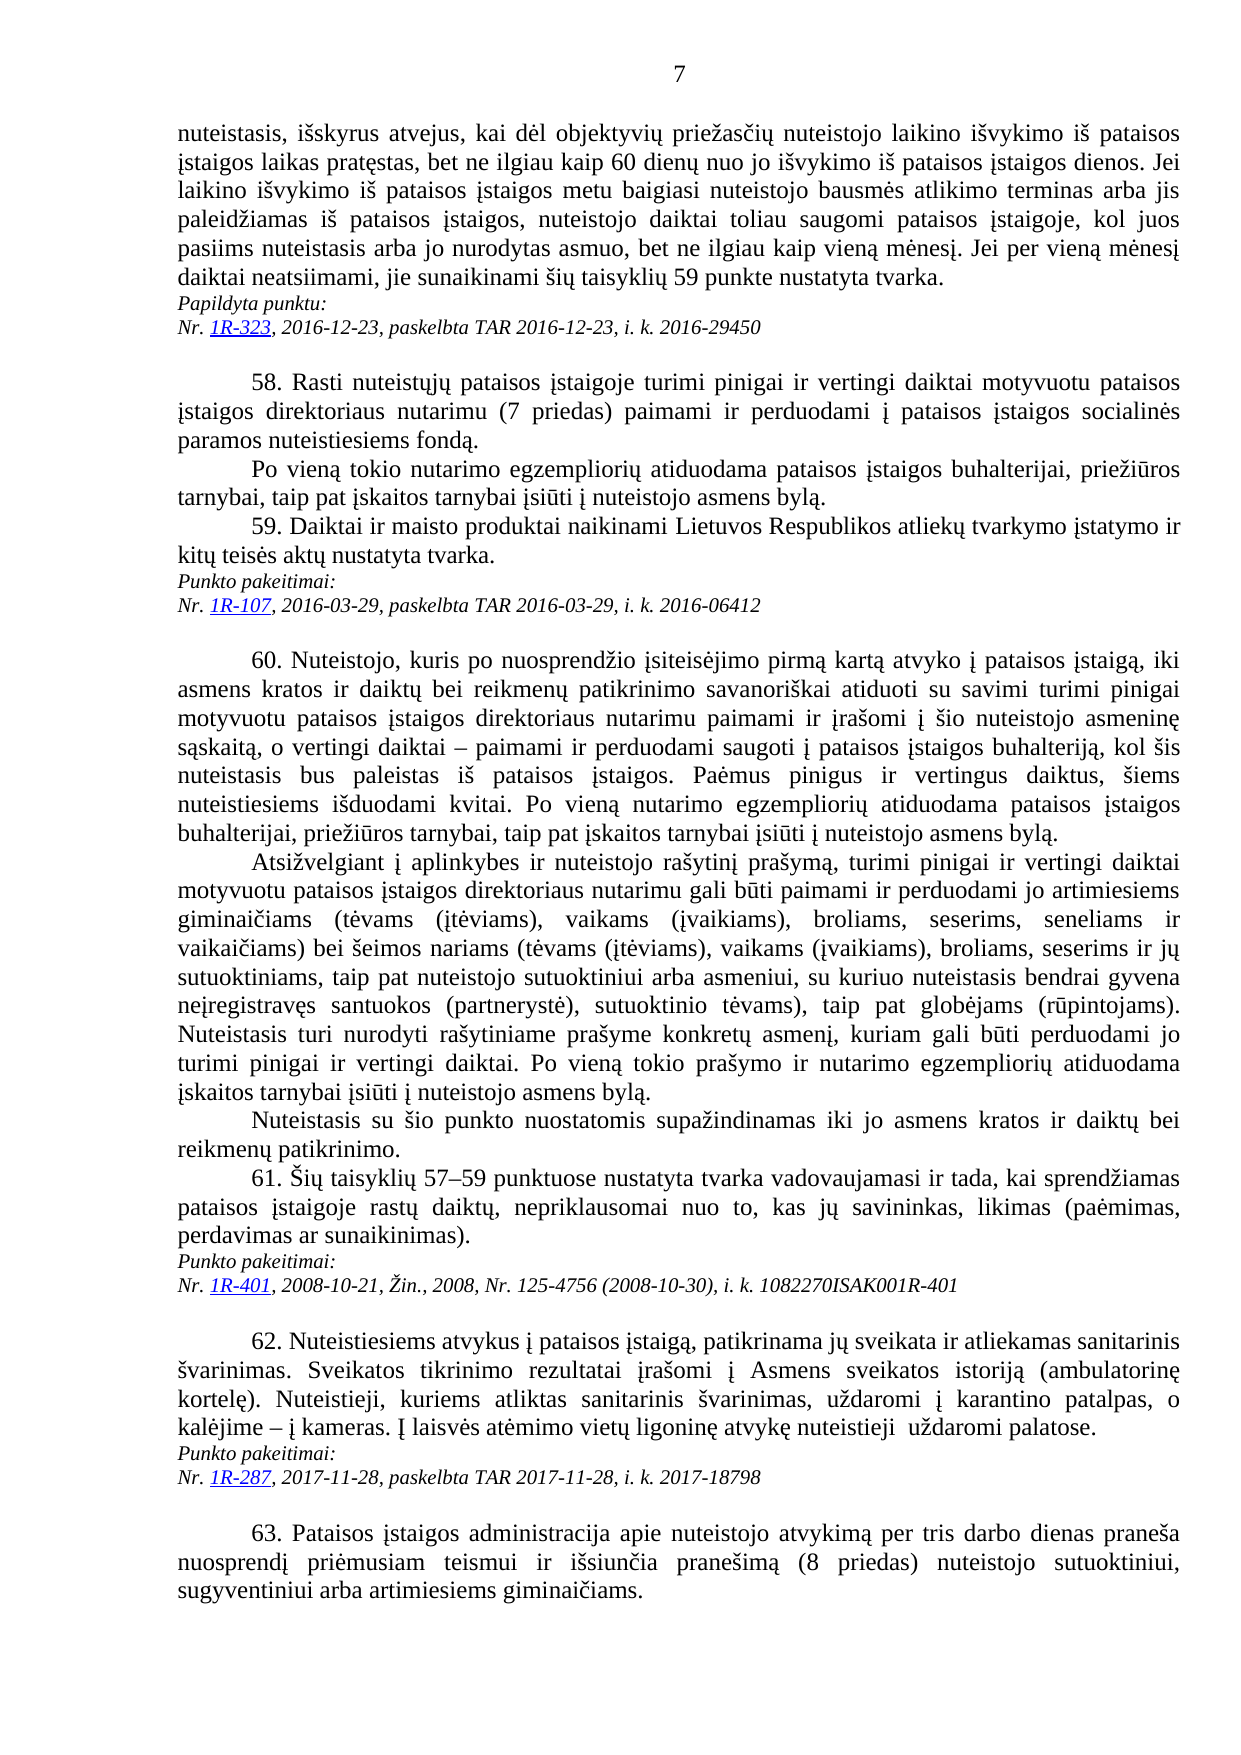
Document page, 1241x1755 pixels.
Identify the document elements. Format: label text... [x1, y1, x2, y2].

text Nr. 1R-323, 2016-12-23, paskelbta TAR 2016-12-23, i. k. 2016-29450 [177, 315, 1181, 339]
text 60. Nuteistojo, kuris po nuosprendžio įsiteisėjimo pirmą kartą atvyko į pataisos įstaigą, iki asmens kratos ir daiktų bei reikmenų patikrinimo savanoriškai atiduoti su savimi turimi pinigai motyvuotu pataisos įstaigos direktoriaus nutarimu paimami ir įrašomi į šio nuteistojo asmeninę sąskaitą, o vertingi daiktai – paimami ir perduodami saugoti į pataisos įstaigos buhalteriją, kol šis nuteistasis bus paleistas iš pataisos įstaigos. Paėmus pinigus ir vertingus daiktus, šiems nuteistiesiems išduodami kvitai. Po vieną nutarimo egzempliorių atiduodama pataisos įstaigos buhalterijai, priežiūros tarnybai, taip pat įskaitos tarnybai įsiūti į nuteistojo asmens bylą. [177, 646, 1181, 847]
text 61. Šių taisyklių 57–59 punktuose nustatyta tvarka vadovaujamasi ir tada, kai sprendžiamas pataisos įstaigoje rastų daiktų, nepriklausomai nuo to, kas jų savininkas, likimas (paėmimas, perdavimas ar sunaikinimas). [177, 1163, 1181, 1249]
text Punkto pakeitimai: [177, 569, 1181, 593]
text Atsižvelgiant į aplinkybes ir nuteistojo rašytinį prašymą, turimi pinigai ir vertingi daiktai motyvuotu pataisos įstaigos direktoriaus nutarimu gali būti paimami ir perduodami jo artimiesiems giminaičiams (tėvams (įtėviams), vaikams (įvaikiams), broliams, seserims, seneliams ir vaikaičiams) bei šeimos nariams (tėvams (įtėviams), vaikams (įvaikiams), broliams, seserims ir jų sutuoktiniams, taip pat nuteistojo sutuoktiniui arba asmeniui, su kuriuo nuteistasis bendrai gyvena neįregistravęs santuokos (partnerystė), sutuoktinio tėvams), taip pat globėjams (rūpintojams). Nuteistasis turi nurodyti rašytiniame prašyme konkretų asmenį, kuriam gali būti perduodami jo turimi pinigai ir vertingi daiktai. Po vieną tokio prašymo ir nutarimo egzempliorių atiduodama įskaitos tarnybai įsiūti į nuteistojo asmens bylą. [177, 847, 1181, 1106]
text Nr. 1R-401, 2008-10-21, Žin., 2008, Nr. 125-4756 (2008-10-30), i. k. 1082270ISAK001R-401 [177, 1273, 1181, 1297]
text Nr. 1R-107, 2016-03-29, paskelbta TAR 2016-03-29, i. k. 2016-06412 [177, 593, 1181, 617]
text 58. Rasti nuteistųjų pataisos įstaigoje turimi pinigai ir vertingi daiktai motyvuotu pataisos įstaigos direktoriaus nutarimu (7 priedas) paimami ir perduodami į pataisos įstaigos socialinės paramos nuteistiesiems fondą. [177, 367, 1181, 454]
text Punkto pakeitimai: [177, 1249, 1181, 1273]
text 62. Nuteistiesiems atvykus į pataisos įstaigą, patikrinama jų sveikata ir atliekamas sanitarinis švarinimas. Sveikatos tikrinimo rezultatai įrašomi į Asmens sveikatos istoriją (ambulatorinę kortelę). Nuteistieji, kuriems atliktas sanitarinis švarinimas, uždaromi į karantino patalpas, o kalėjime – į kameras. Į laisvės atėmimo vietų ligoninę atvykę nuteistieji uždaromi palatose. [177, 1326, 1181, 1441]
text Punkto pakeitimai: [177, 1441, 1181, 1465]
text 59. Daiktai ir maisto produktai naikinami Lietuvos Respublikos atliekų tvarkymo įstatymo ir kitų teisės aktų nustatyta tvarka. [177, 511, 1181, 569]
text Papildyta punktu: [177, 291, 1181, 315]
text 63. Pataisos įstaigos administracija apie nuteistojo atvykimą per tris darbo dienas praneša nuosprendį priėmusiam teismui ir išsiunčia pranešimą (8 priedas) nuteistojo sutuoktiniui, sugyventiniui arba artimiesiems giminaičiams. [177, 1518, 1181, 1604]
text Po vieną tokio nutarimo egzempliorių atiduodama pataisos įstaigos buhalterijai, priežiūros tarnybai, taip pat įskaitos tarnybai įsiūti į nuteistojo asmens bylą. [177, 454, 1181, 511]
text Nuteistasis su šio punkto nuostatomis supažindinamas iki jo asmens kratos ir daiktų bei reikmenų patikrinimo. [177, 1106, 1181, 1163]
text Nr. 1R-287, 2017-11-28, paskelbta TAR 2017-11-28, i. k. 2017-18798 [177, 1465, 1181, 1489]
text nuteistasis, išskyrus atvejus, kai dėl objektyvių priežasčių nuteistojo laikino išvykimo iš pataisos įstaigos laikas pratęstas, bet ne ilgiau kaip 60 dienų nuo jo išvykimo iš pataisos įstaigos dienos. Jei laikino išvykimo iš pataisos įstaigos metu baigiasi nuteistojo bausmės atlikimo terminas arba jis paleidžiamas iš pataisos įstaigos, nuteistojo daiktai toliau saugomi pataisos įstaigoje, kol juos pasiims nuteistasis arba jo nurodytas asmuo, bet ne ilgiau kaip vieną mėnesį. Jei per vieną mėnesį daiktai neatsiimami, jie sunaikinami šių taisyklių 59 punkte nustatyta tvarka. [177, 118, 1181, 291]
